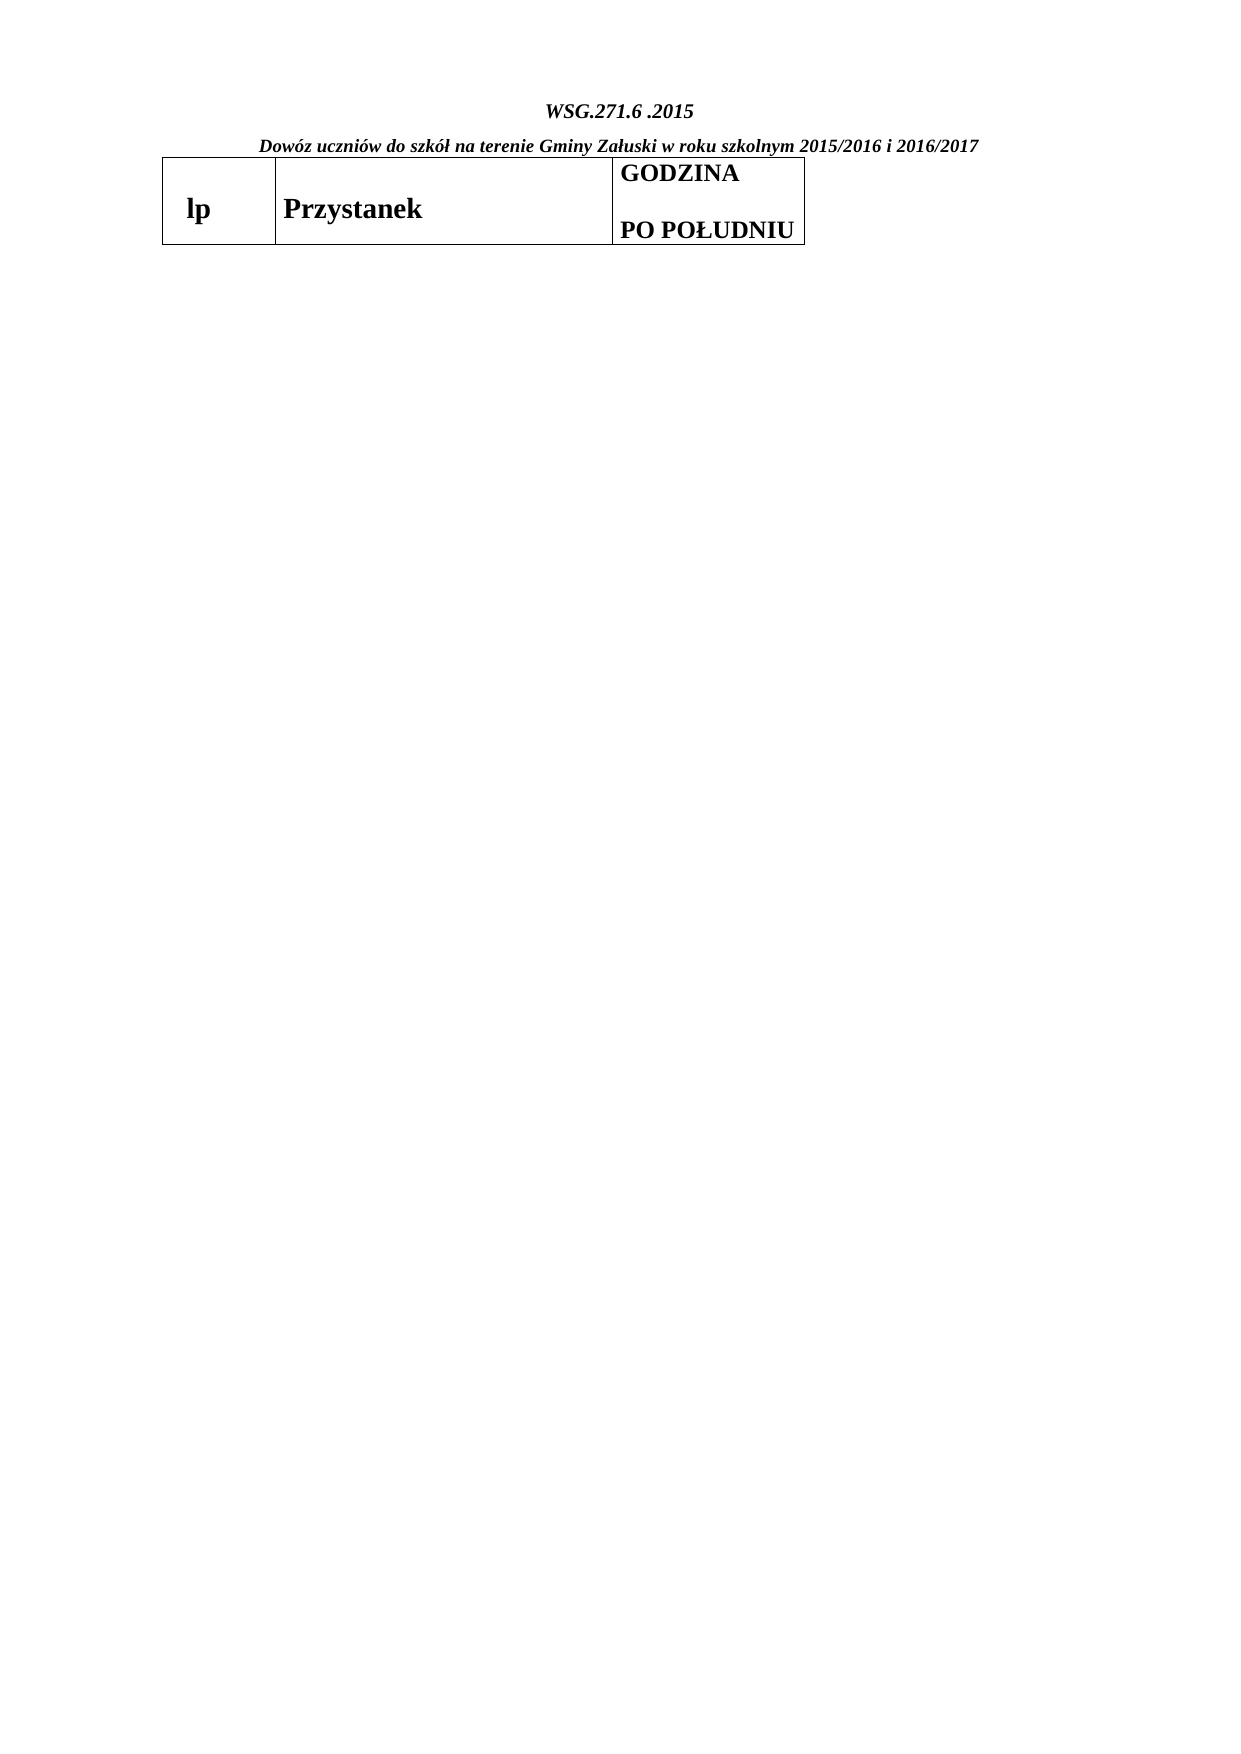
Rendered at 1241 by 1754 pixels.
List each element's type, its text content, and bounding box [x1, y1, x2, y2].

table_header lp [163, 158, 275, 244]
table_header Przystanek [276, 158, 612, 244]
table_header GODZINA PO POŁUDNIU [613, 158, 804, 244]
